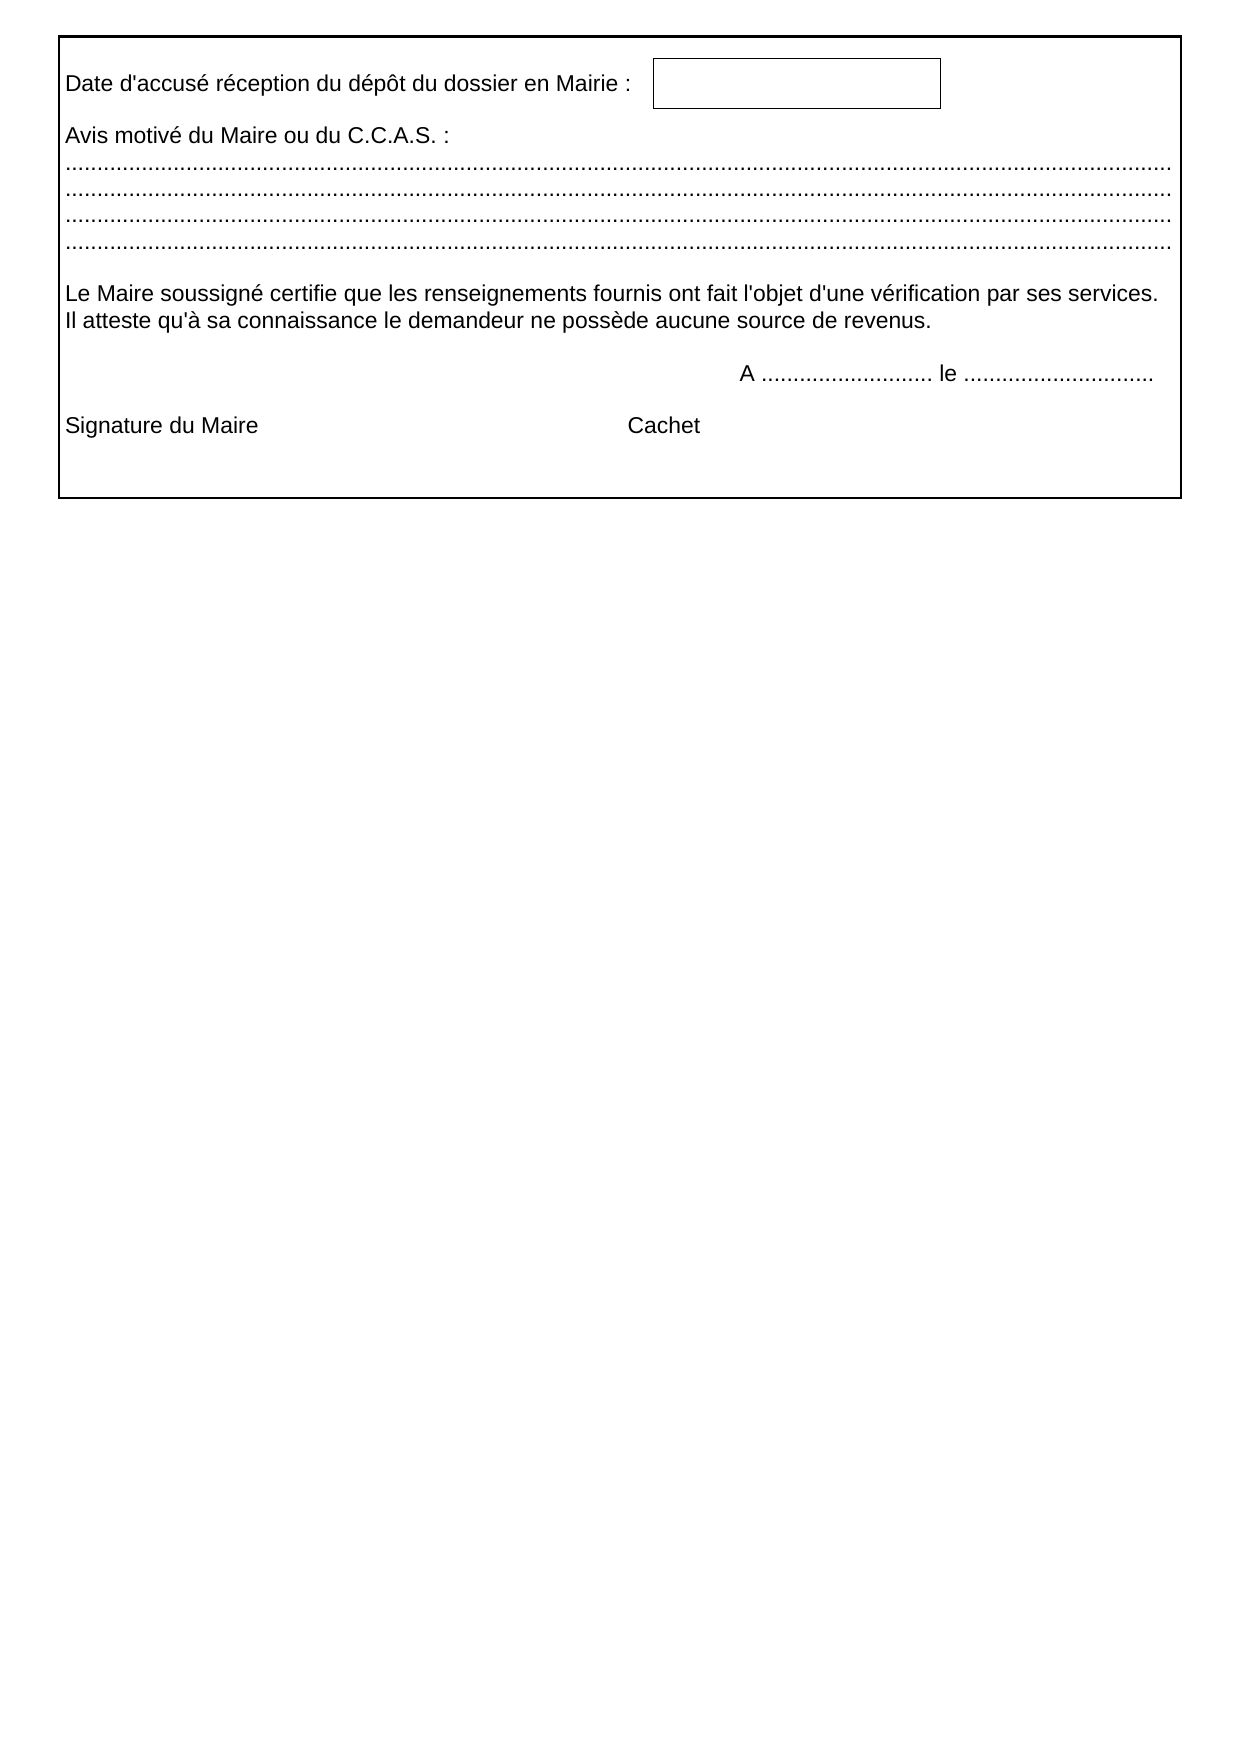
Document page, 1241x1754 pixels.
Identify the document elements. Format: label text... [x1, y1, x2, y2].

table_header Date d'accusé réception du dépôt du dossier en Mairie : Avis motivé du Maire ou du C.C.A.S. : ........................................................................................................................................................................................................................................................................................................................................................................................................................................................................................................................................................................................................................................................................................................................ Le Maire soussigné certifie que les renseignements fournis ont fait l'objet d'une vérification par ses services. Il atteste qu'à sa connaissance le demandeur ne possède aucune source de revenus. A ........................... le .............................. Signature du Maire Cachet [60, 38, 1180, 497]
